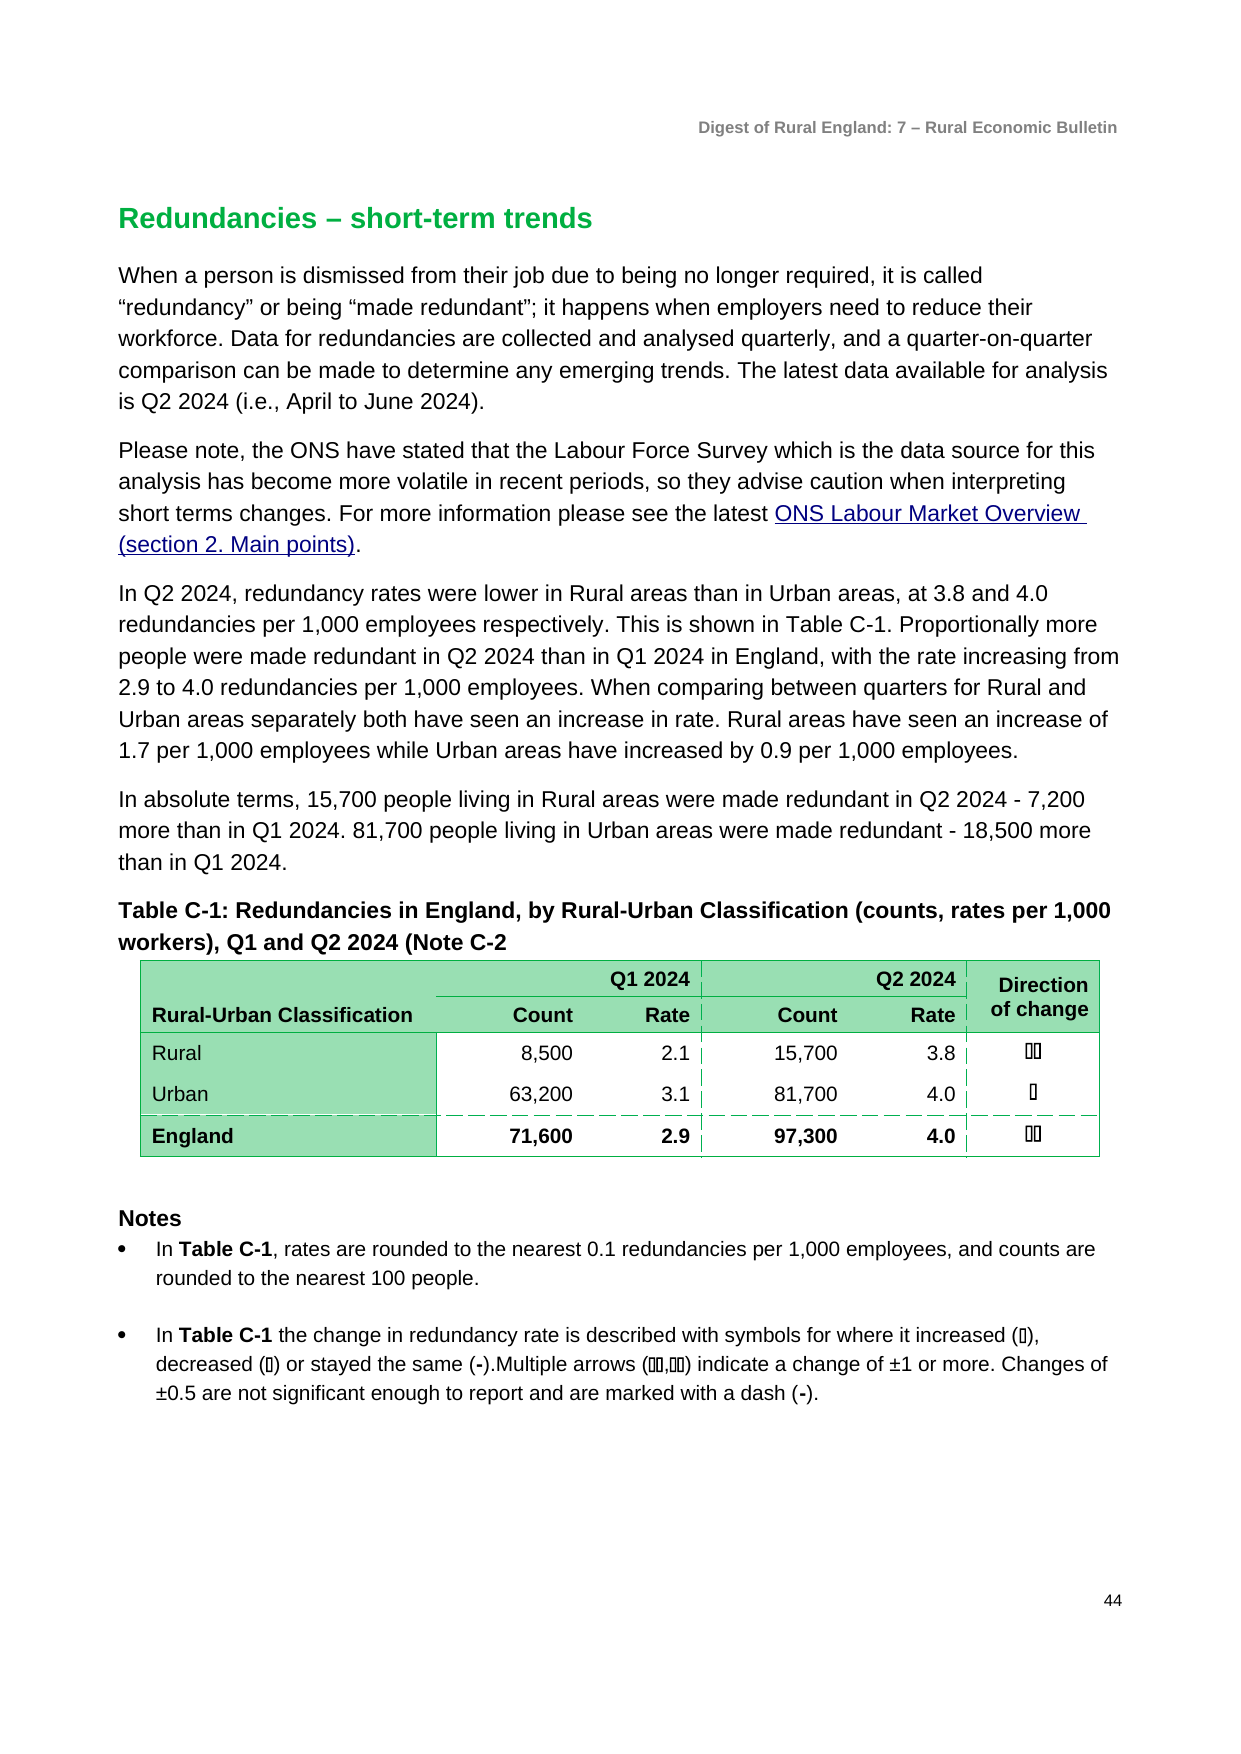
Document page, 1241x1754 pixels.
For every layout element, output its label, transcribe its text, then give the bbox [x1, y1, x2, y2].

table_header [141, 961, 436, 996]
table_cell Count [436, 997, 584, 1032]
table_cell 3.8 [849, 1033, 967, 1073]
table_cell 15,700 [701, 1033, 849, 1073]
table_cell England [141, 1115, 436, 1156]
subtitle Redundancies – short-term trends [118, 201, 1122, 235]
text Table C‑1: Redundancies in England, by Rural-Urban Classification (counts, rates per 1,000 workers), Q1 and Q2 2024 (Note C-2) [118, 897, 1122, 955]
table_cell 81,700 [701, 1073, 849, 1114]
table_cell 2.9 [584, 1115, 701, 1156]
list In Table C‑1, rates are rounded to the nearest 0.1 redundancies per 1,000 employees, and counts are rounded to the nearest 100 people. [118, 1237, 1122, 1289]
table_header Q2 2024 [701, 961, 967, 996]
text When a person is dismissed from their job due to being no longer required, it is called “redundancy” or being “made redundant”; it happens when employers need to reduce their workforce. Data for redundancies are collected and analysed quarterly, and a quarter-on-quarter comparison can be made to determine any emerging trends. The latest data available for analysis is Q2 2024 (i.e., April to June 2024). [118, 262, 1122, 415]
table_cell Rural-Urban Classification [141, 996, 436, 1032]
table_cell  [967, 1033, 1099, 1073]
table_cell 8,500 [437, 1033, 584, 1073]
table_cell Rural [141, 1033, 436, 1073]
table_cell 71,600 [437, 1115, 584, 1156]
table_cell  [967, 1115, 1099, 1156]
text In absolute terms, 15,700 people living in Rural areas were made redundant in Q2 2024 - 7,200 more than in Q1 2024. 81,700 people living in Urban areas were made redundant - 18,500 more than in Q1 2024. [118, 786, 1122, 875]
table_cell 2.1 [584, 1033, 701, 1073]
text Notes [118, 1205, 1122, 1232]
table_cell 3.1 [584, 1073, 701, 1114]
table_cell 97,300 [701, 1115, 849, 1156]
table_cell Rate [584, 997, 701, 1032]
table_header Q1 2024 [436, 961, 701, 996]
table_cell 4.0 [849, 1073, 967, 1114]
table_cell Rate [849, 997, 967, 1032]
table_cell 63,200 [437, 1073, 584, 1114]
table_cell Count [701, 997, 849, 1032]
table_cell Urban [141, 1073, 436, 1114]
table_cell 4.0 [849, 1115, 967, 1156]
text Please note, the ONS have stated that the Labour Force Survey which is the data source for this analysis has become more volatile in recent periods, so they advise caution when interpreting short terms changes. For more information please see the latest ONS Labour Market Overview (section 2. Main points). [118, 437, 1122, 558]
table_cell  [967, 1073, 1099, 1114]
table_header Direction of change [967, 961, 1099, 1032]
text In Q2 2024, redundancy rates were lower in Rural areas than in Urban areas, at 3.8 and 4.0 redundancies per 1,000 employees respectively. This is shown in Table C‑1. Proportionally more people were made redundant in Q2 2024 than in Q1 2024 in England, with the rate increasing from 2.9 to 4.0 redundancies per 1,000 employees. When comparing between quarters for Rural and Urban areas separately both have seen an increase in rate. Rural areas have seen an increase of 1.7 per 1,000 employees while Urban areas have increased by 0.9 per 1,000 employees. [118, 579, 1122, 764]
list In Table C‑1 the change in redundancy rate is described with symbols for where it increased (), decreased () or stayed the same (-).Multiple arrows (,) indicate a change of ±1 or more. Changes of ±0.5 are not significant enough to report and are marked with a dash (-). [118, 1323, 1122, 1405]
